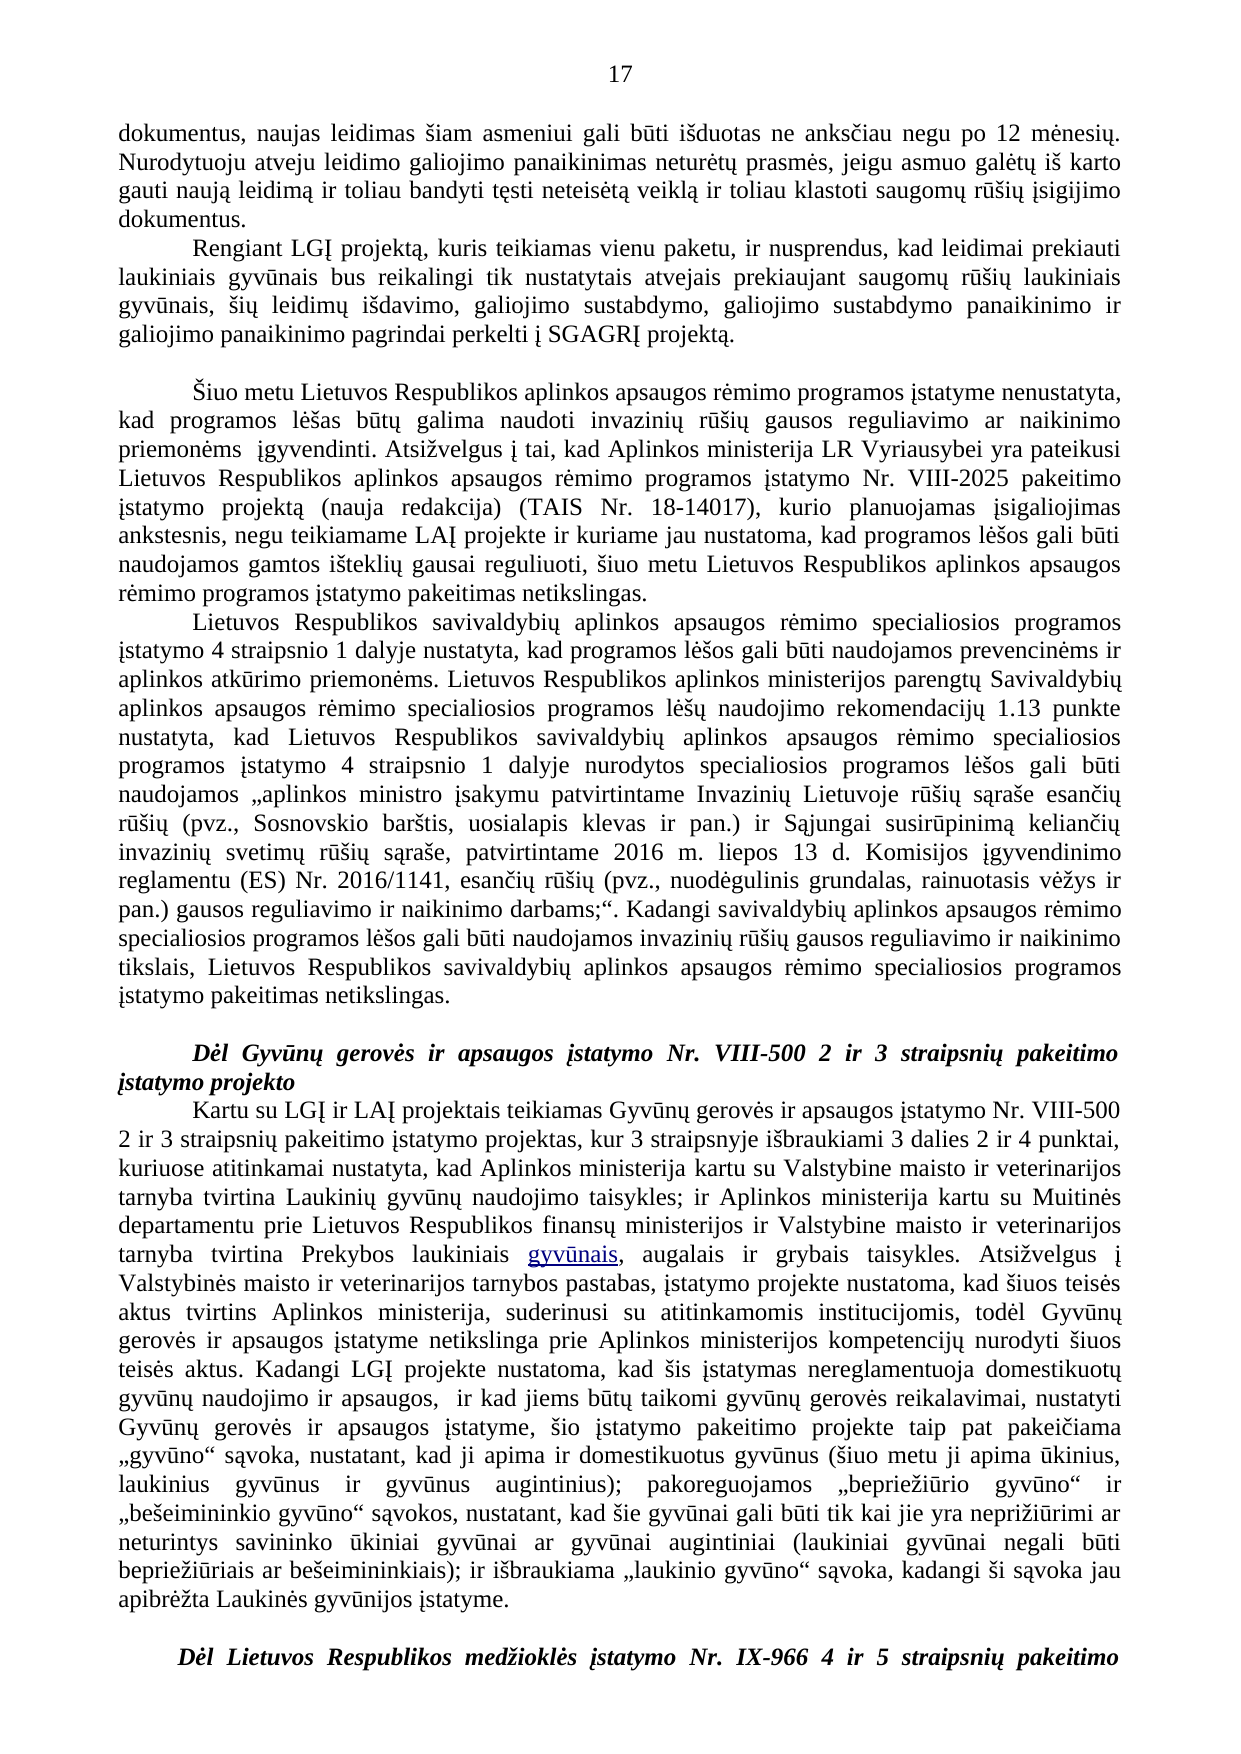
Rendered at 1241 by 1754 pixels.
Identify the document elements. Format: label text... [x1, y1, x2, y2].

text Dėl Gyvūnų gerovės ir apsaugos įstatymo Nr. VIII-500 2 ir 3 straipsnių pakeitimo įstatymo projekto [118, 1038, 1122, 1096]
text dokumentus, naujas leidimas šiam asmeniui gali būti išduotas ne anksčiau negu po 12 mėnesių. Nurodytuoju atveju leidimo galiojimo panaikinimas neturėtų prasmės, jeigu asmuo galėtų iš karto gauti naują leidimą ir toliau bandyti tęsti neteisėtą veiklą ir toliau klastoti saugomų rūšių įsigijimo dokumentus. [118, 118, 1122, 233]
text Lietuvos Respublikos savivaldybių aplinkos apsaugos rėmimo specialiosios programos įstatymo 4 straipsnio 1 dalyje nustatyta, kad programos lėšos gali būti naudojamos prevencinėms ir aplinkos atkūrimo priemonėms. Lietuvos Respublikos aplinkos ministerijos parengtų Savivaldybių aplinkos apsaugos rėmimo specialiosios programos lėšų naudojimo rekomendacijų 1.13 punkte nustatyta, kad Lietuvos Respublikos savivaldybių aplinkos apsaugos rėmimo specialiosios programos įstatymo 4 straipsnio 1 dalyje nurodytos specialiosios programos lėšos gali būti naudojamos „aplinkos ministro įsakymu patvirtintame Invazinių Lietuvoje rūšių sąraše esančių rūšių (pvz., Sosnovskio barštis, uosialapis klevas ir pan.) ir Sąjungai susirūpinimą keliančių invazinių svetimų rūšių sąraše, patvirtintame 2016 m. liepos 13 d. Komisijos įgyvendinimo reglamentu (ES) Nr. 2016/1141, esančių rūšių (pvz., nuodėgulinis grundalas, rainuotasis vėžys ir pan.) gausos reguliavimo ir naikinimo darbams;“. Kadangi savivaldybių aplinkos apsaugos rėmimo specialiosios programos lėšos gali būti naudojamos invazinių rūšių gausos reguliavimo ir naikinimo tikslais, Lietuvos Respublikos savivaldybių aplinkos apsaugos rėmimo specialiosios programos įstatymo pakeitimas netikslingas. [118, 607, 1122, 1009]
text Šiuo metu Lietuvos Respublikos aplinkos apsaugos rėmimo programos įstatyme nenustatyta, kad programos lėšas būtų galima naudoti invazinių rūšių gausos reguliavimo ar naikinimo priemonėms įgyvendinti. Atsižvelgus į tai, kad Aplinkos ministerija LR Vyriausybei yra pateikusi Lietuvos Respublikos aplinkos apsaugos rėmimo programos įstatymo Nr. VIII-2025 pakeitimo įstatymo projektą (nauja redakcija) (TAIS Nr. 18-14017), kurio planuojamas įsigaliojimas ankstesnis, negu teikiamame LAĮ projekte ir kuriame jau nustatoma, kad programos lėšos gali būti naudojamos gamtos išteklių gausai reguliuoti, šiuo metu Lietuvos Respublikos aplinkos apsaugos rėmimo programos įstatymo pakeitimas netikslingas. [118, 377, 1122, 607]
text Kartu su LGĮ ir LAĮ projektais teikiamas Gyvūnų gerovės ir apsaugos įstatymo Nr. VIII-500 2 ir 3 straipsnių pakeitimo įstatymo projektas, kur 3 straipsnyje išbraukiami 3 dalies 2 ir 4 punktai, kuriuose atitinkamai nustatyta, kad Aplinkos ministerija kartu su Valstybine maisto ir veterinarijos tarnyba tvirtina Laukinių gyvūnų naudojimo taisykles; ir Aplinkos ministerija kartu su Muitinės departamentu prie Lietuvos Respublikos finansų ministerijos ir Valstybine maisto ir veterinarijos tarnyba tvirtina Prekybos laukiniais gyvūnais, augalais ir grybais taisykles. Atsižvelgus į Valstybinės maisto ir veterinarijos tarnybos pastabas, įstatymo projekte nustatoma, kad šiuos teisės aktus tvirtins Aplinkos ministerija, suderinusi su atitinkamomis institucijomis, todėl Gyvūnų gerovės ir apsaugos įstatyme netikslinga prie Aplinkos ministerijos kompetencijų nurodyti šiuos teisės aktus. Kadangi LGĮ projekte nustatoma, kad šis įstatymas nereglamentuoja domestikuotų gyvūnų naudojimo ir apsaugos, ir kad jiems būtų taikomi gyvūnų gerovės reikalavimai, nustatyti Gyvūnų gerovės ir apsaugos įstatyme, šio įstatymo pakeitimo projekte taip pat pakeičiama „gyvūno“ sąvoka, nustatant, kad ji apima ir domestikuotus gyvūnus (šiuo metu ji apima ūkinius, laukinius gyvūnus ir gyvūnus augintinius); pakoreguojamos „bepriežiūrio gyvūno“ ir „bešeimininkio gyvūno“ sąvokos, nustatant, kad šie gyvūnai gali būti tik kai jie yra neprižiūrimi ar neturintys savininko ūkiniai gyvūnai ar gyvūnai augintiniai (laukiniai gyvūnai negali būti bepriežiūriais ar bešeimininkiais); ir išbraukiama „laukinio gyvūno“ sąvoka, kadangi ši sąvoka jau apibrėžta Laukinės gyvūnijos įstatyme. [118, 1096, 1122, 1613]
text Dėl Lietuvos Respublikos medžioklės įstatymo Nr. IX-966 4 ir 5 straipsnių pakeitimo [118, 1642, 1122, 1671]
text Rengiant LGĮ projektą, kuris teikiamas vienu paketu, ir nusprendus, kad leidimai prekiauti laukiniais gyvūnais bus reikalingi tik nustatytais atvejais prekiaujant saugomų rūšių laukiniais gyvūnais, šių leidimų išdavimo, galiojimo sustabdymo, galiojimo sustabdymo panaikinimo ir galiojimo panaikinimo pagrindai perkelti į SGAGRĮ projektą. [118, 233, 1122, 348]
